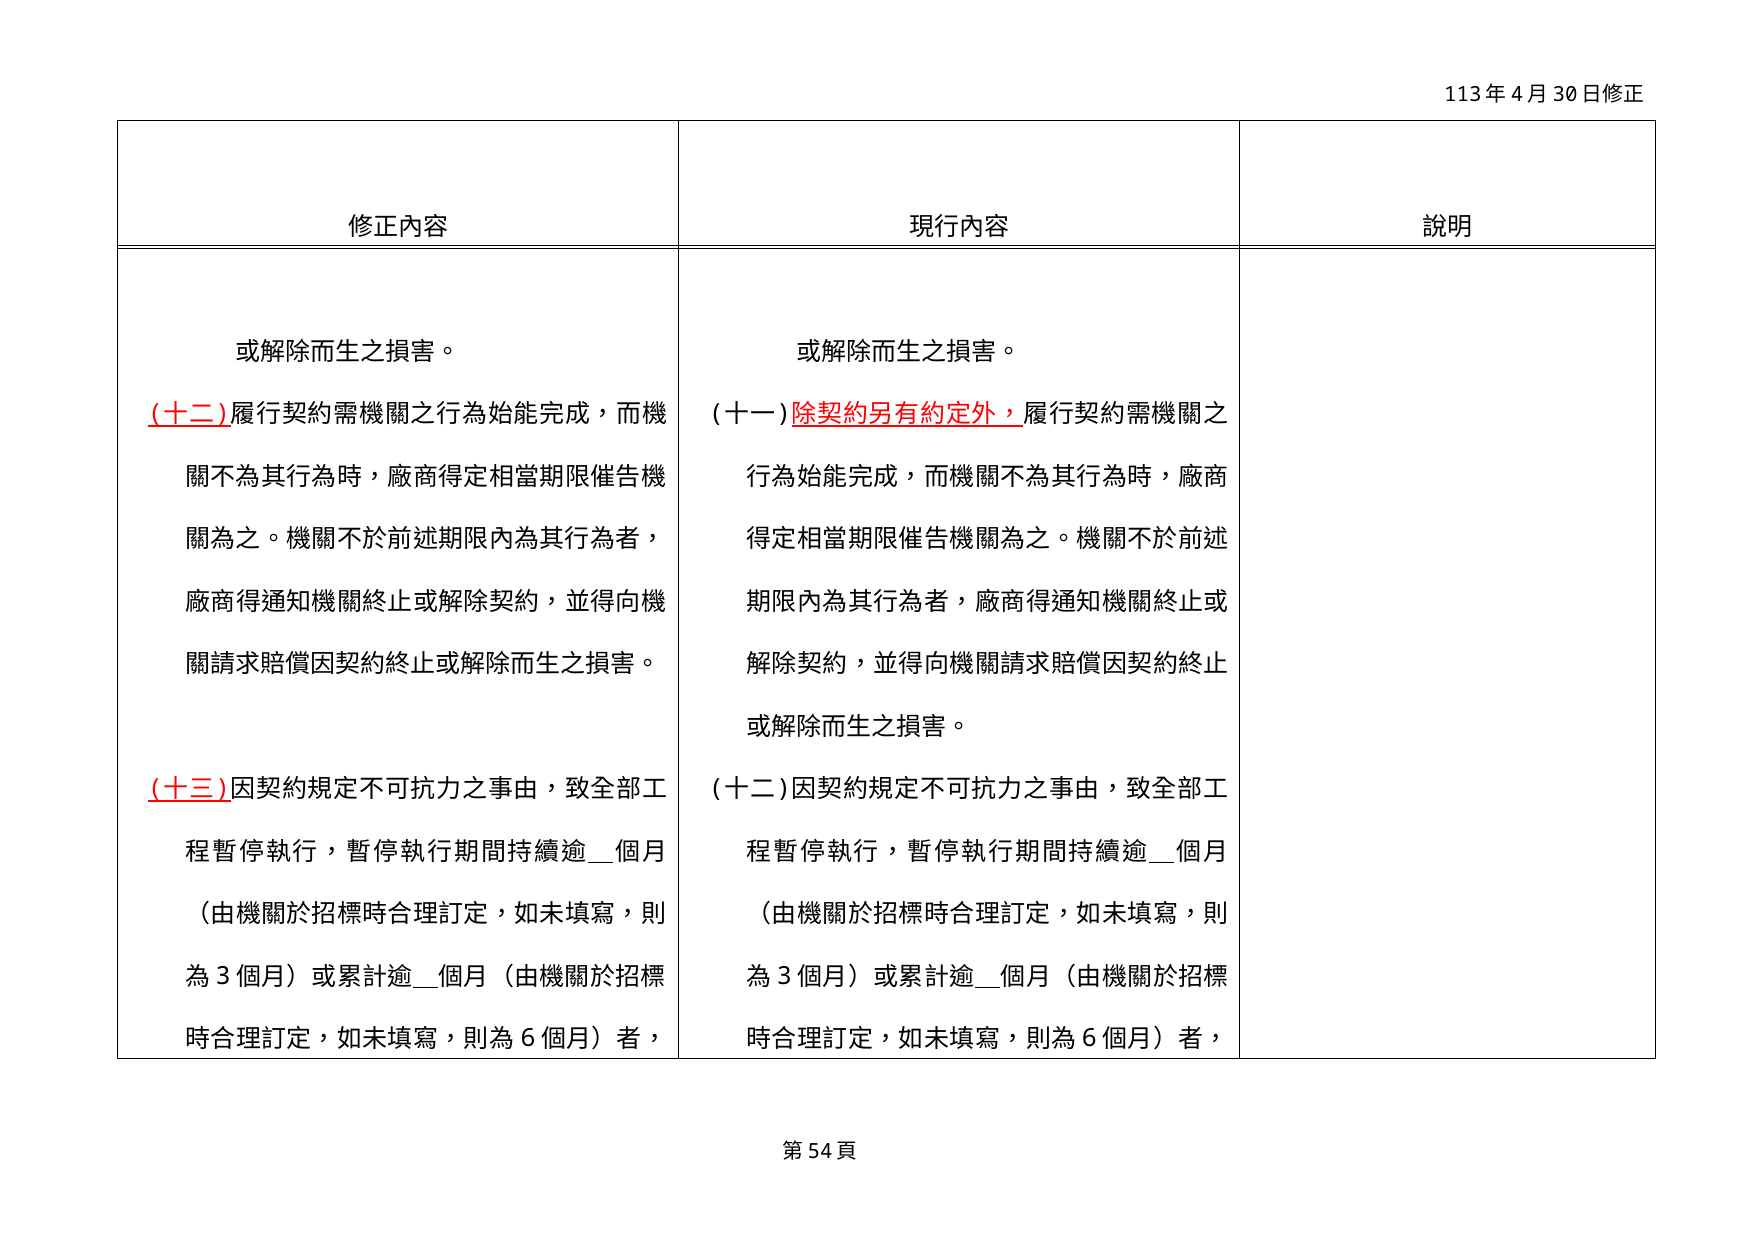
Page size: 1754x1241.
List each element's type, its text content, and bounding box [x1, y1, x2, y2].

table_cell 或解除而生之損害。 (十二)履行契約需機關之行為始能完成，而機關不為其行為時，廠商得定相當期限催告機關為之。機關不於前述期限內為其行為者，廠商得通知機關終止或解除契約，並得向機關請求賠償因契約終止或解除而生之損害。 (十三)因契約規定不可抗力之事由，致全部工程暫停執行，暫停執行期間持續逾＿個月（由機關於招標時合理訂定，如未填寫，則為3個月）或累計逾＿個月（由機關於招標時合理訂定，如未填寫，則為6個月）者， [118, 249, 678, 1058]
table_header 說明 [1240, 121, 1655, 245]
table_header 修正內容 [118, 121, 678, 245]
table_cell 第1款第5目第1選項，比照「工程採購契約範本」第21條第1款第5目修正。 第7款，比照「工程採購契約範本」第21條第7款增訂。 原第7款至第14款移列第8款至第15款，配合款次移列酌修部分文字。 [1240, 249, 1655, 1058]
table_cell 或解除而生之損害。 (十一)除契約另有約定外，履行契約需機關之行為始能完成，而機關不為其行為時，廠商得定相當期限催告機關為之。機關不於前述期限內為其行為者，廠商得通知機關終止或解除契約，並得向機關請求賠償因契約終止或解除而生之損害。 (十二)因契約規定不可抗力之事由，致全部工程暫停執行，暫停執行期間持續逾＿個月（由機關於招標時合理訂定，如未填寫，則為3個月）或累計逾＿個月（由機關於招標時合理訂定，如未填寫，則為6個月）者， [679, 249, 1239, 1058]
table_header 現行內容 [679, 121, 1239, 245]
